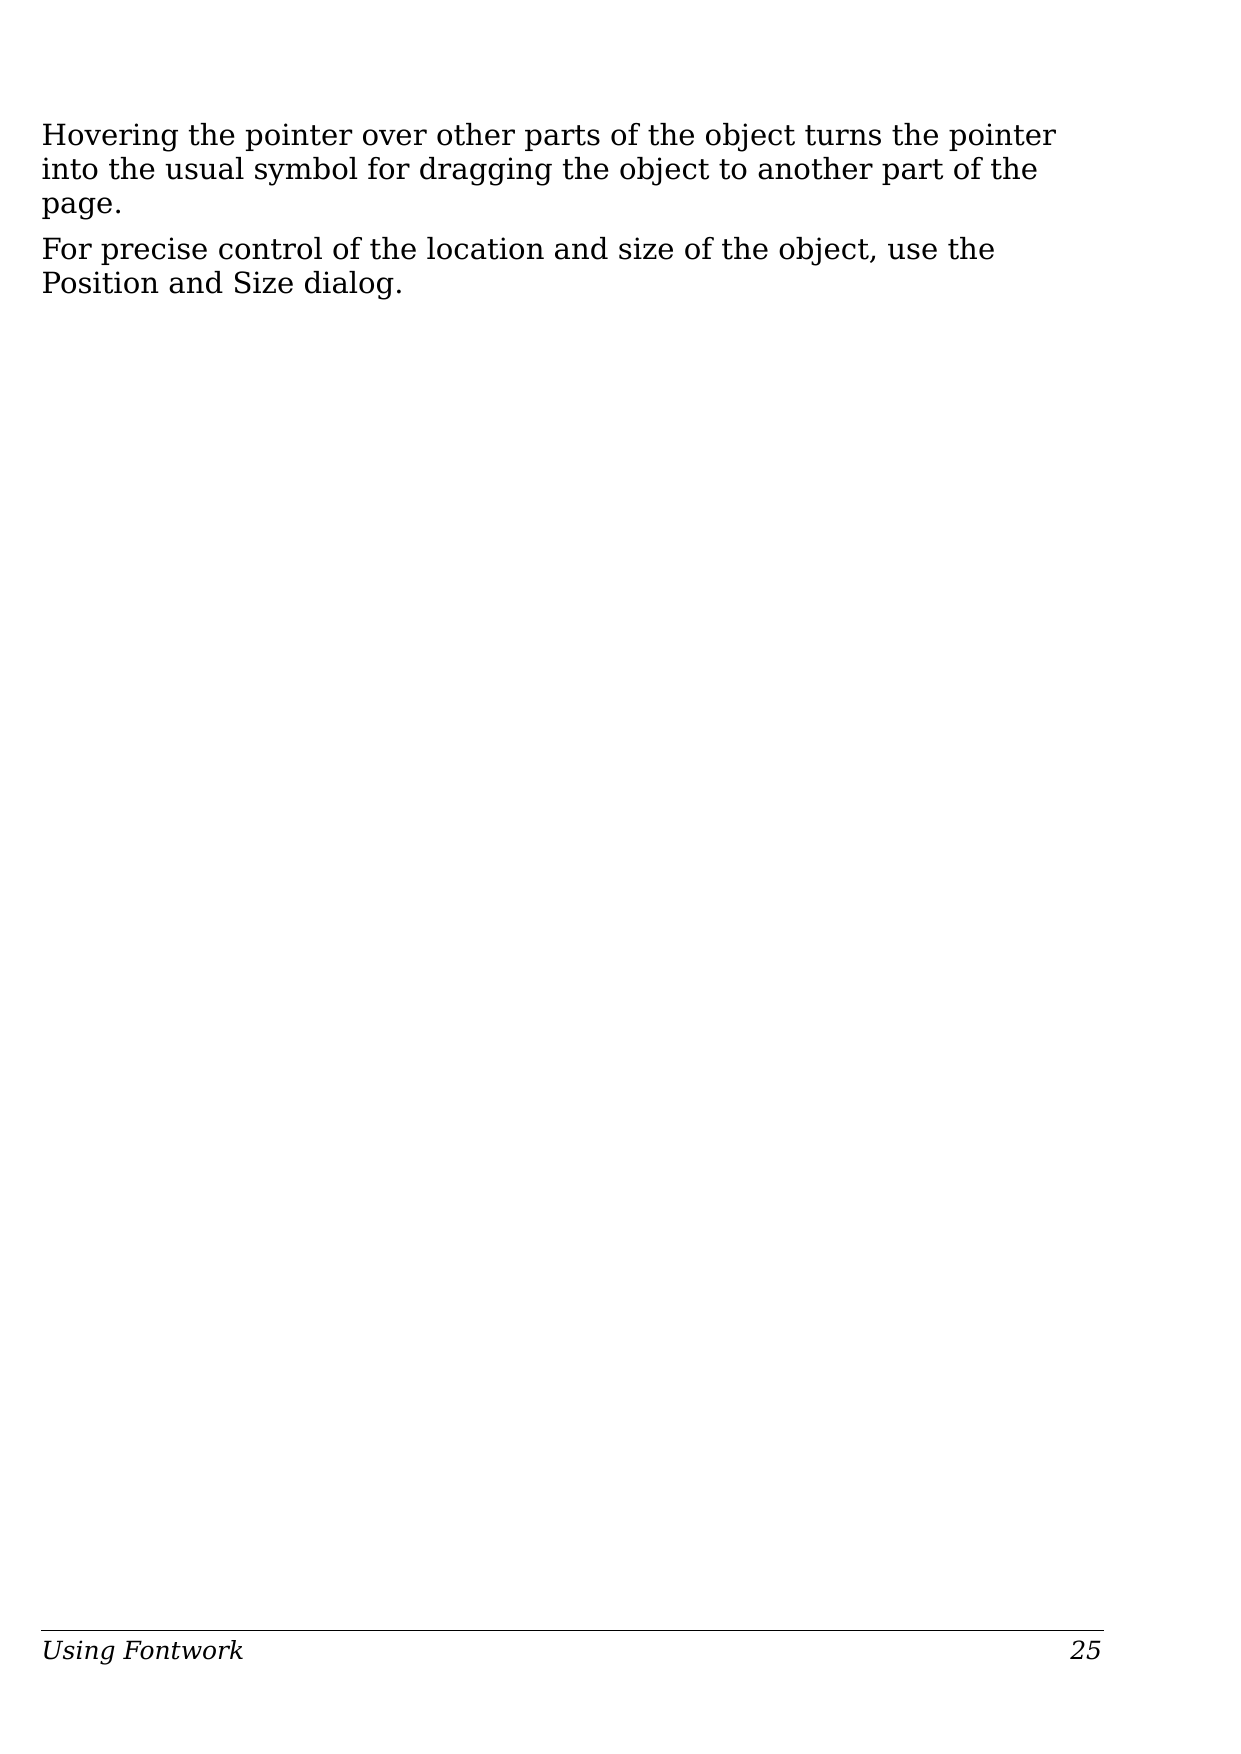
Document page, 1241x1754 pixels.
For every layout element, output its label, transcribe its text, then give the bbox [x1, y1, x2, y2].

text Hovering the pointer over other parts of the object turns the pointer into the usual symbol for dragging the object to another part of the page. [41, 118, 1104, 220]
text For precise control of the location and size of the object, use the Position and Size dialog. [41, 232, 1104, 300]
